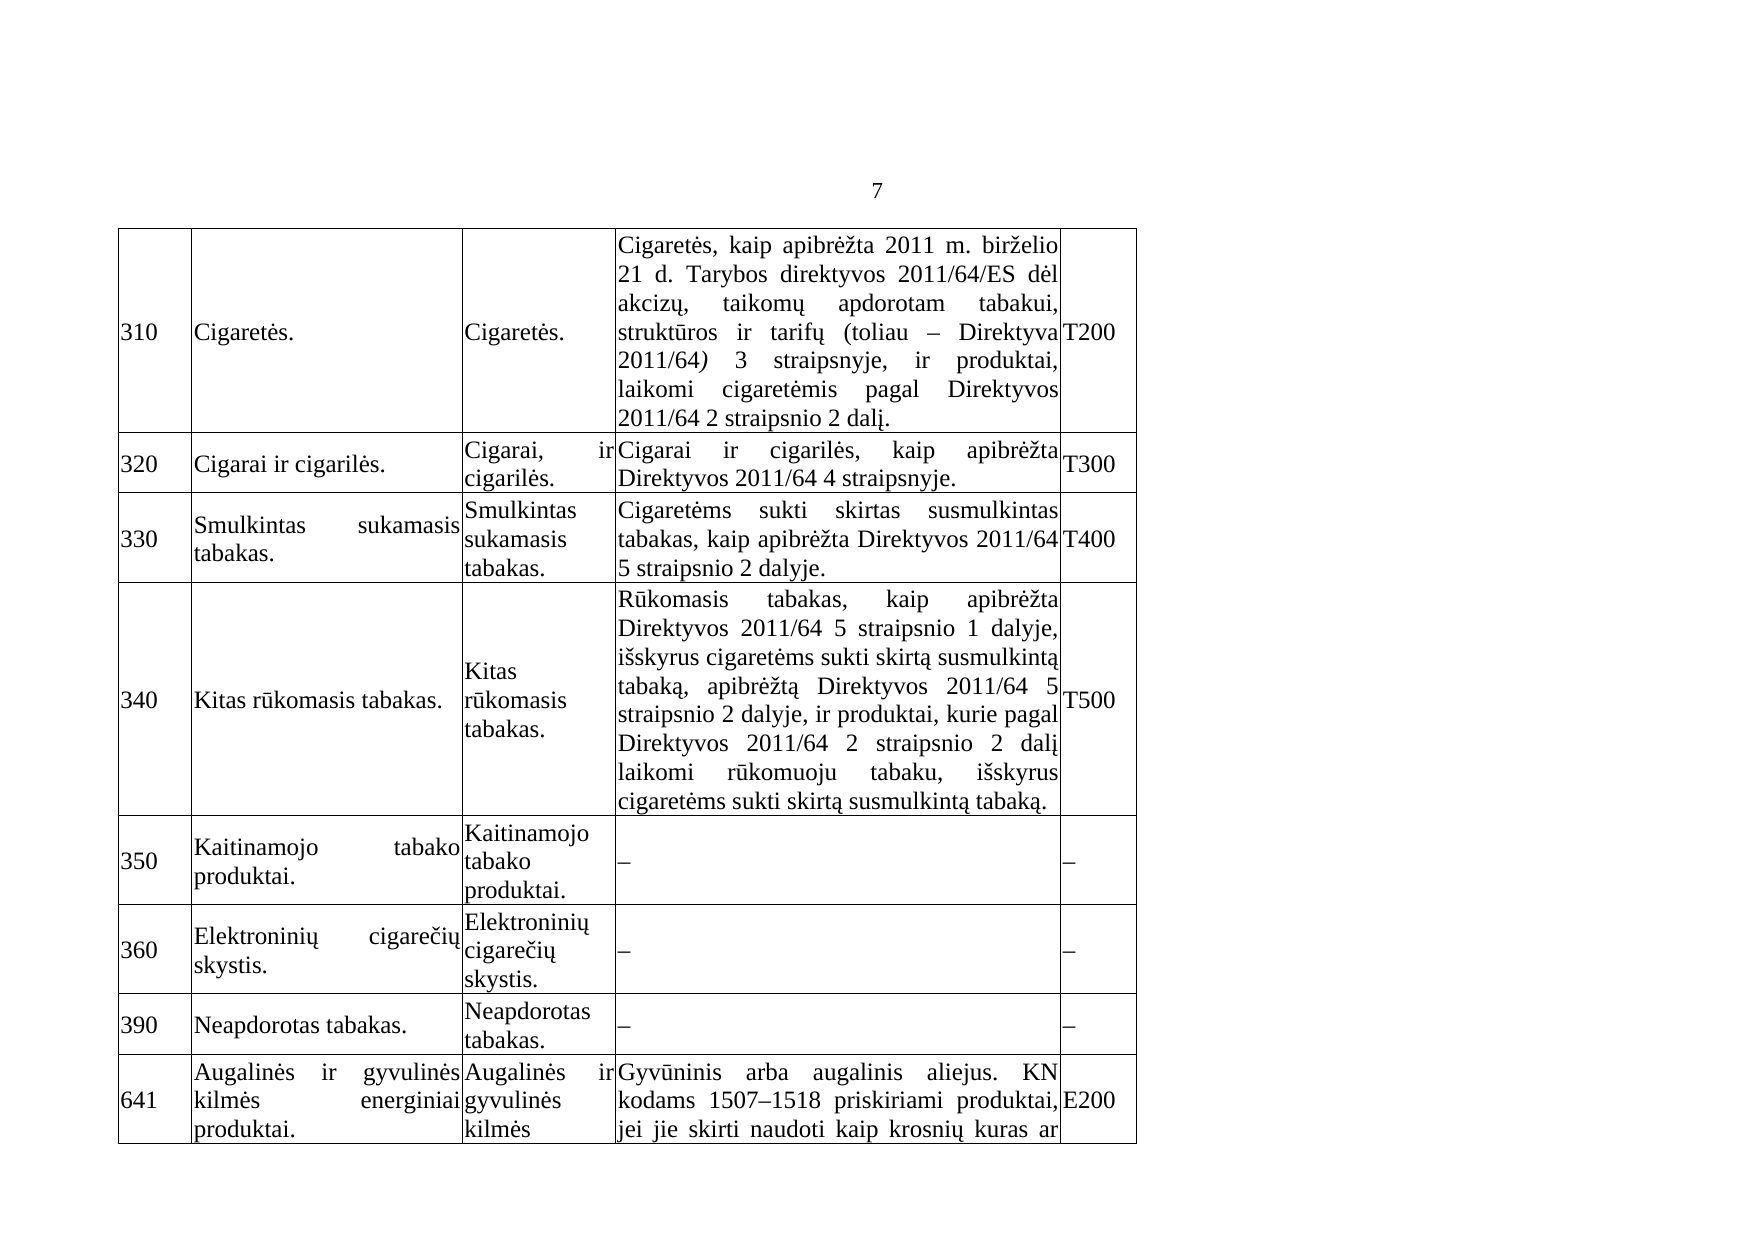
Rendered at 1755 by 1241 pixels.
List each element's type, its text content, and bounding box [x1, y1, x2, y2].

table_cell Cigaretės. [463, 229, 615, 432]
table_cell Gyvūninis arba augalinis aliejus. KN kodams 1507–1518 priskiriami produktai, jei jie skirti naudoti kaip krosnių kuras ar [616, 1055, 1060, 1143]
table_cell Smulkintas sukamasis tabakas. [463, 493, 615, 582]
table_cell Kitas rūkomasis tabakas. [463, 583, 615, 814]
table_cell 360 [119, 905, 191, 993]
table_cell Kaitinamojo tabako produktai. [463, 816, 615, 904]
table_cell 330 [119, 493, 191, 582]
table_cell – [1061, 905, 1136, 993]
table_cell – [616, 905, 1060, 993]
table_cell 310 [119, 229, 191, 432]
table_cell Cigaretės. [192, 229, 462, 432]
table_cell Augalinės ir gyvulinės kilmės energiniai produktai. [192, 1055, 462, 1143]
table_cell Kitas rūkomasis tabakas. [192, 583, 462, 814]
table_cell 320 [119, 433, 191, 492]
table_cell Cigarai ir cigarilės, kaip apibrėžta Direktyvos 2011/64 4 straipsnyje. [616, 433, 1060, 492]
table_cell – [616, 816, 1060, 904]
table_cell Cigarai ir cigarilės. [192, 433, 462, 492]
table_cell 641 [119, 1055, 191, 1143]
table_cell – [1061, 816, 1136, 904]
table_cell T200 [1061, 229, 1136, 432]
table_cell Smulkintas sukamasis tabakas. [192, 493, 462, 582]
table_cell E200 [1061, 1055, 1136, 1143]
table_cell Neapdorotas tabakas. [192, 994, 462, 1054]
table_cell Rūkomasis tabakas, kaip apibrėžta Direktyvos 2011/64 5 straipsnio 1 dalyje, išskyrus cigaretėms sukti skirtą susmulkintą tabaką, apibrėžtą Direktyvos 2011/64 5 straipsnio 2 dalyje, ir produktai, kurie pagal Direktyvos 2011/64 2 straipsnio 2 dalį laikomi rūkomuoju tabaku, išskyrus cigaretėms sukti skirtą susmulkintą tabaką. [616, 583, 1060, 814]
table_cell Neapdorotas tabakas. [463, 994, 615, 1054]
table_cell Augalinės ir gyvulinės kilmės [463, 1055, 615, 1143]
table_cell 340 [119, 583, 191, 814]
table_cell T400 [1061, 493, 1136, 582]
table_cell Cigaretėms sukti skirtas susmulkintas tabakas, kaip apibrėžta Direktyvos 2011/64 5 straipsnio 2 dalyje. [616, 493, 1060, 582]
table_cell T500 [1061, 583, 1136, 814]
table_cell – [1061, 994, 1136, 1054]
table_cell 390 [119, 994, 191, 1054]
table_cell Kaitinamojo tabako produktai. [192, 816, 462, 904]
table_cell Elektroninių cigarečių skystis. [463, 905, 615, 993]
table_cell – [616, 994, 1060, 1054]
table_cell T300 [1061, 433, 1136, 492]
table_cell Cigarai, ir cigarilės. [463, 433, 615, 492]
table_cell Cigaretės, kaip apibrėžta 2011 m. birželio 21 d. Tarybos direktyvos 2011/64/ES dėl akcizų, taikomų apdorotam tabakui, struktūros ir tarifų (toliau – Direktyva 2011/64) 3 straipsnyje, ir produktai, laikomi cigaretėmis pagal Direktyvos 2011/64 2 straipsnio 2 dalį. [616, 229, 1060, 432]
table_cell Elektroninių cigarečių skystis. [192, 905, 462, 993]
table_cell 350 [119, 816, 191, 904]
